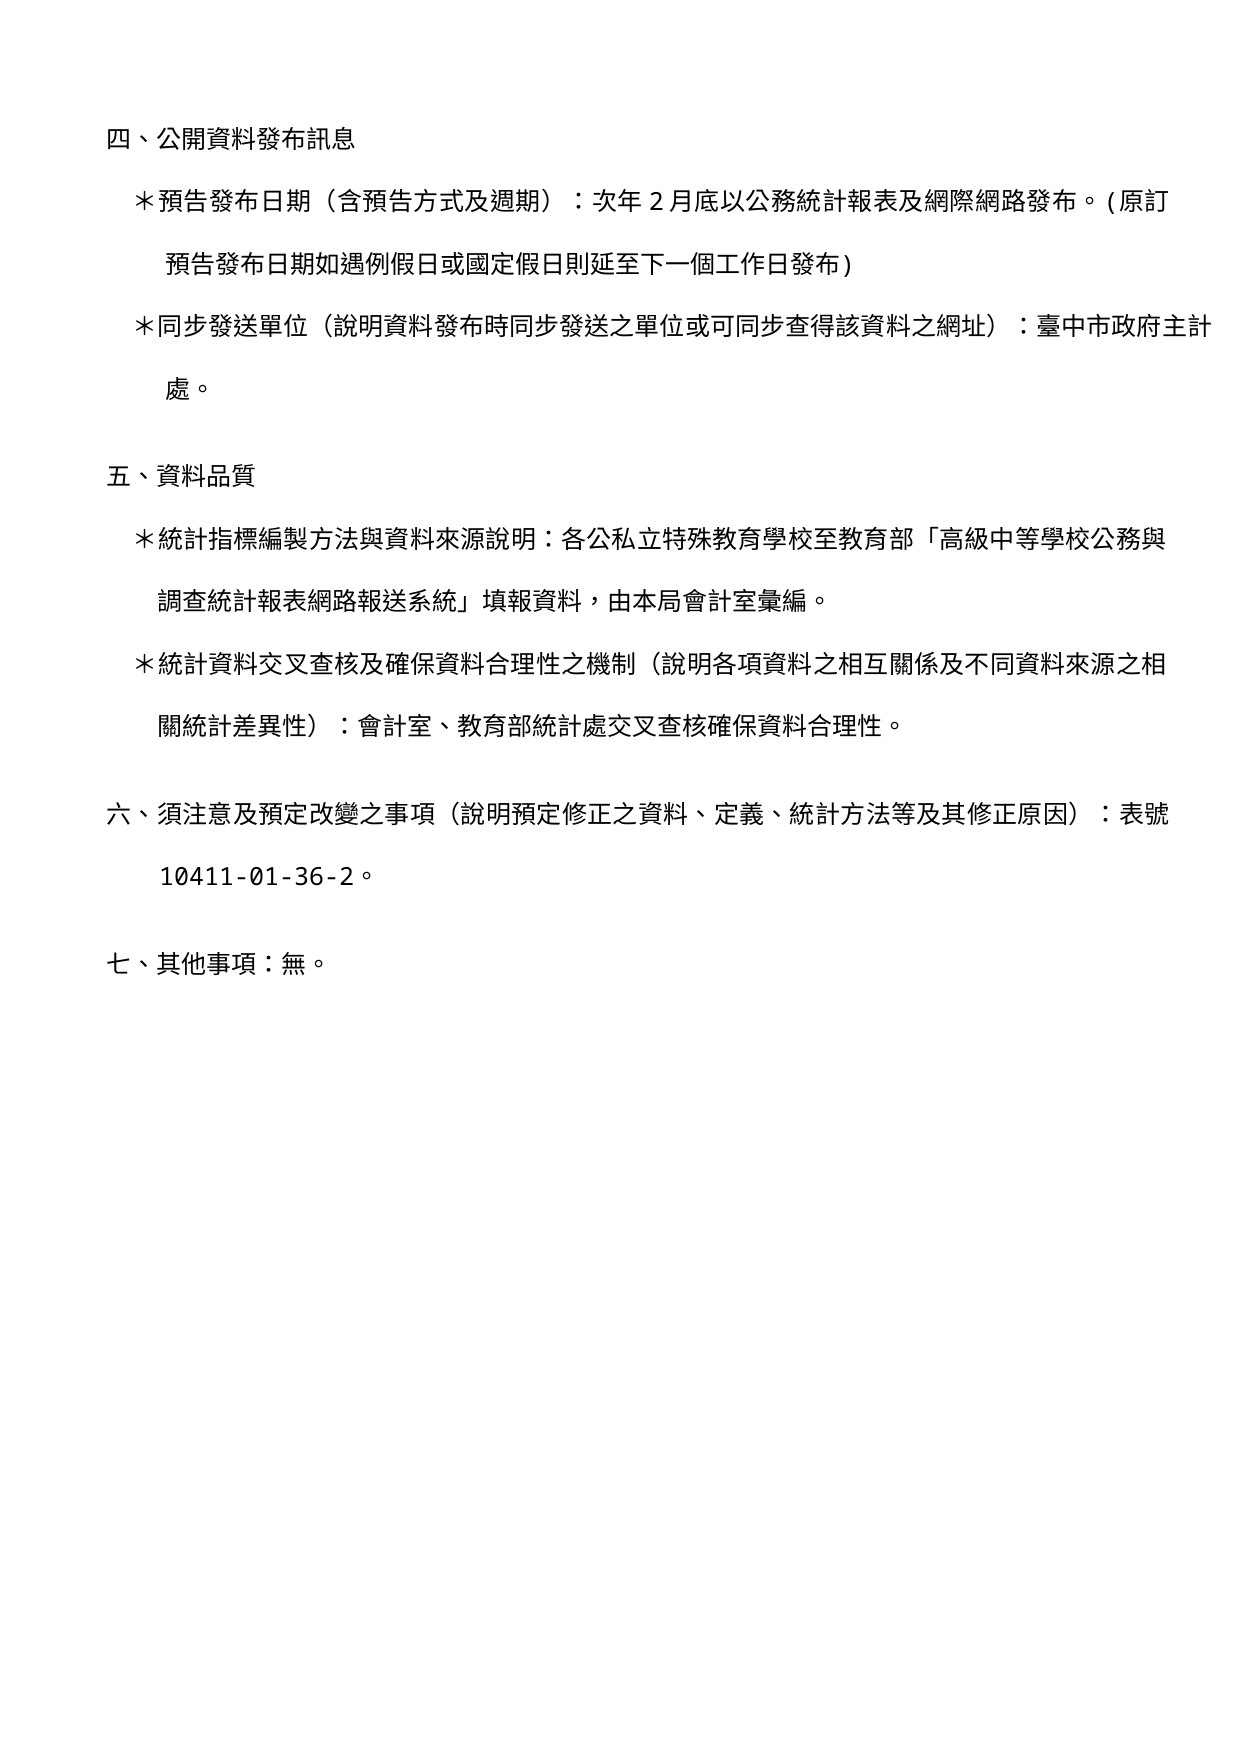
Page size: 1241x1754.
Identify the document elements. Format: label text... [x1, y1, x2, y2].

text 六、須注意及預定改變之事項（說明預定修正之資料、定義、統計方法等及其修正原因）：表號10411-01-36-2。 [106, 771, 1169, 896]
text ＊統計指標編製方法與資料來源說明：各公私立特殊教育學校至教育部「高級中等學校公務與調查統計報表網路報送系統」填報資料，由本局會計室彙編。 [133, 496, 1169, 621]
text ＊同步發送單位（說明資料發布時同步發送之單位或可同步查得該資料之網址）：臺中市政府主計處。 [133, 283, 1214, 408]
text ＊預告發布日期（含預告方式及週期）：次年2月底以公務統計報表及網際網路發布。(原訂預告發布日期如遇例假日或國定假日則延至下一個工作日發布) [133, 158, 1169, 283]
text 七、其他事項：無。 [106, 921, 1169, 983]
text 五、資料品質 [106, 433, 1169, 496]
text 四、公開資料發布訊息 [106, 96, 1169, 158]
text ＊統計資料交叉查核及確保資料合理性之機制（說明各項資料之相互關係及不同資料來源之相關統計差異性）：會計室、教育部統計處交叉查核確保資料合理性。 [133, 621, 1169, 746]
